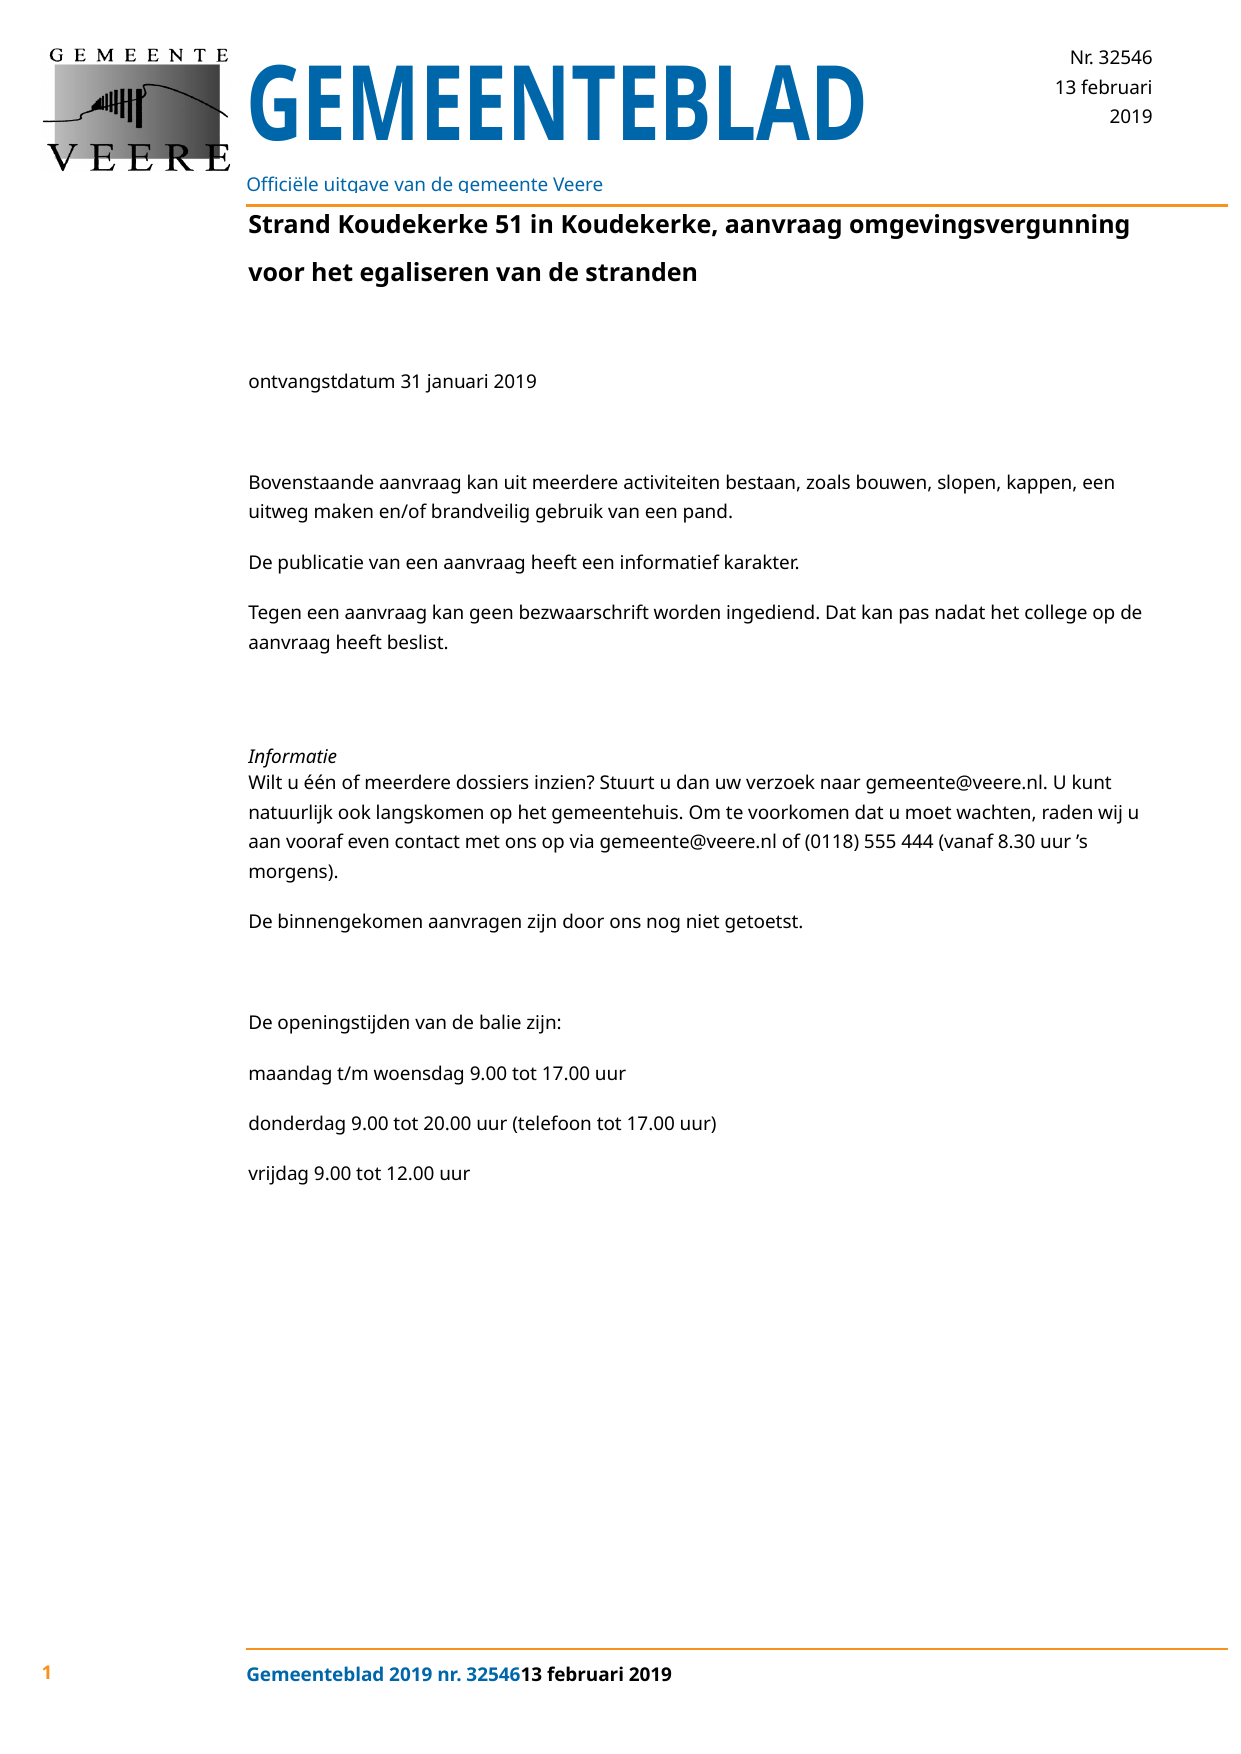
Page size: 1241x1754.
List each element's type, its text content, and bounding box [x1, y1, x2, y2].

picture [41, 47, 231, 172]
text Tegen een aanvraag kan geen bezwaarschrift worden ingediend. Dat kan pas nadat het college op de aanvraag heeft beslist. [248, 599, 1152, 655]
text De openingstijden van de balie zijn: [248, 1009, 1152, 1035]
text Wilt u één of meerdere dossiers inzien? Stuurt u dan uw verzoek naar gemeente@veere.nl. U kunt natuurlijk ook langskomen op het gemeentehuis. Om te voorkomen dat u moet wachten, raden wij u aan vooraf even contact met ons op via gemeente@veere.nl of (0118) 555 444 (vanaf 8.30 uur ’s morgens). [248, 769, 1152, 884]
text Strand Koudekerke 51 in Koudekerke, aanvraag omgevingsvergunning voor het egaliseren van de stranden [248, 207, 1152, 288]
text Bovenstaande aanvraag kan uit meerdere activiteiten bestaan, zoals bouwen, slopen, kappen, een uitweg maken en/of brandveilig gebruik van een pand. [248, 469, 1152, 524]
text donderdag 9.00 tot 20.00 uur (telefoon tot 17.00 uur) [248, 1110, 1152, 1136]
text De binnengekomen aanvragen zijn door ons nog niet getoetst. [248, 908, 1152, 934]
text vrijdag 9.00 tot 12.00 uur [248, 1161, 1152, 1186]
text De publicatie van een aanvraag heeft een informatief karakter. [248, 549, 1152, 575]
text maandag t/m woensdag 9.00 tot 17.00 uur [248, 1060, 1152, 1085]
text ontvangstdatum 31 januari 2019 [248, 368, 1152, 394]
text Informatie [248, 743, 1152, 769]
